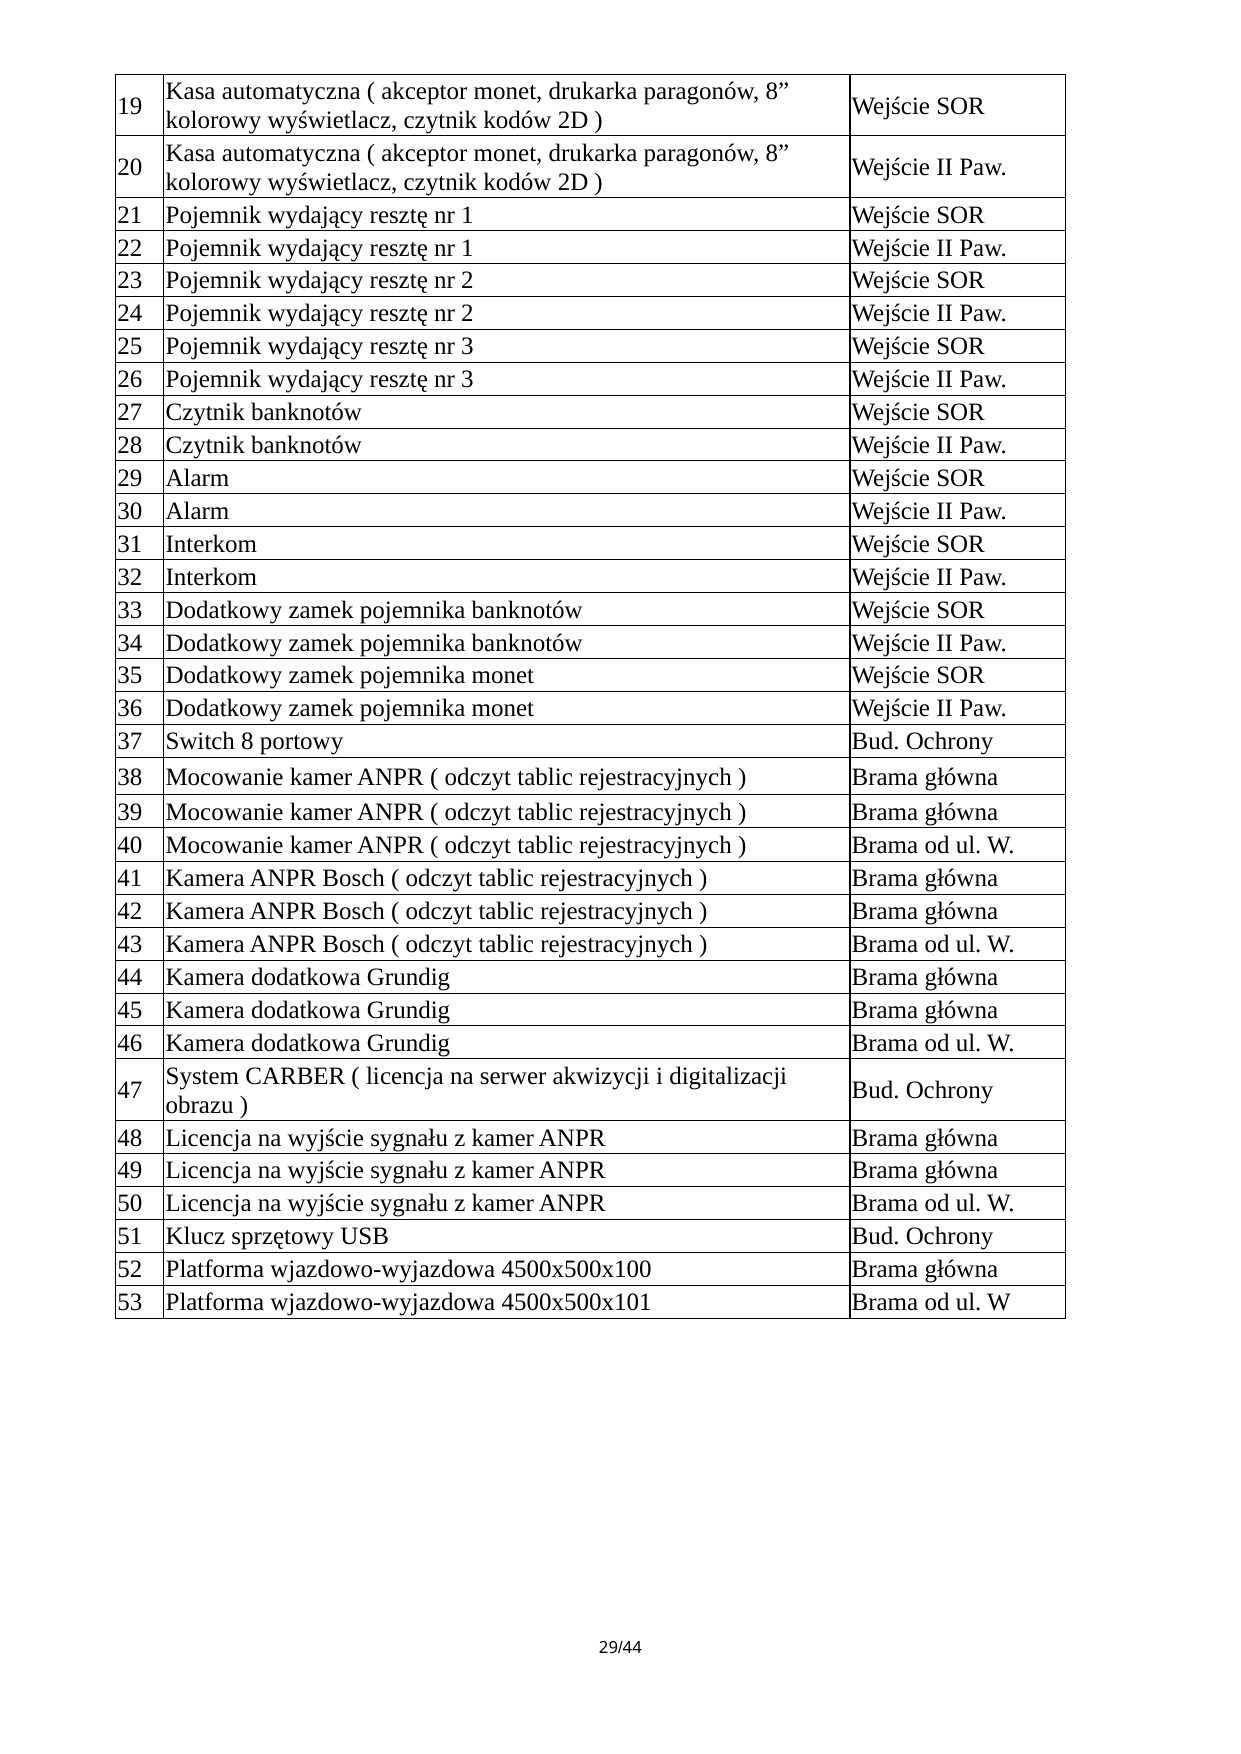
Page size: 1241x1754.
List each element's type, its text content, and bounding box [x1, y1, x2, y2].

table_cell 30 [116, 494, 163, 526]
table_cell 40 [116, 828, 163, 861]
table_cell Kasa automatyczna ( akceptor monet, drukarka paragonów, 8” kolorowy wyświetlacz, czytnik kodów 2D ) [164, 75, 849, 135]
table_cell Pojemnik wydający resztę nr 3 [164, 363, 849, 394]
table_cell 20 [116, 136, 163, 197]
table_cell Pojemnik wydający resztę nr 1 [164, 198, 849, 230]
table_cell Kamera dodatkowa Grundig [164, 961, 849, 992]
table_cell Kamera ANPR Bosch ( odczyt tablic rejestracyjnych ) [164, 862, 849, 894]
table_cell Wejście II Paw. [851, 692, 1065, 724]
table_cell Wejście II Paw. [851, 231, 1065, 263]
table_cell Brama od ul. W. [851, 1187, 1065, 1219]
table_cell Kamera ANPR Bosch ( odczyt tablic rejestracyjnych ) [164, 928, 849, 959]
table_cell Dodatkowy zamek pojemnika monet [164, 692, 849, 724]
table_cell 38 [116, 758, 163, 794]
table_cell Mocowanie kamer ANPR ( odczyt tablic rejestracyjnych ) [164, 795, 849, 827]
table_cell 21 [116, 198, 163, 230]
table_cell Brama główna [851, 961, 1065, 992]
table_cell Wejście SOR [851, 527, 1065, 559]
table_cell 36 [116, 692, 163, 724]
table_cell Brama od ul. W. [851, 928, 1065, 959]
table_cell Interkom [164, 560, 849, 592]
table_cell Wejście II Paw. [851, 363, 1065, 394]
table_cell 53 [116, 1286, 163, 1317]
table_cell Wejście SOR [851, 461, 1065, 493]
table_cell Bud. Ochrony [851, 1220, 1065, 1252]
table_cell 42 [116, 895, 163, 927]
table_cell 25 [116, 330, 163, 362]
table_cell Brama główna [851, 862, 1065, 894]
table_cell Brama główna [851, 1253, 1065, 1284]
table_cell Czytnik banknotów [164, 429, 849, 460]
table_cell Brama główna [851, 994, 1065, 1025]
table_cell Switch 8 portowy [164, 725, 849, 757]
table_cell 22 [116, 231, 163, 263]
table_cell Wejście SOR [851, 75, 1065, 135]
table_cell Brama od ul. W. [851, 828, 1065, 861]
table_cell 33 [116, 593, 163, 625]
table_cell Platforma wjazdowo-wyjazdowa 4500x500x100 [164, 1253, 849, 1284]
table_cell Wejście SOR [851, 659, 1065, 691]
table_cell Licencja na wyjście sygnału z kamer ANPR [164, 1121, 849, 1153]
table_cell 50 [116, 1187, 163, 1219]
table_cell 41 [116, 862, 163, 894]
table_cell Licencja na wyjście sygnału z kamer ANPR [164, 1154, 849, 1186]
table_cell Kamera dodatkowa Grundig [164, 994, 849, 1025]
table_cell 37 [116, 725, 163, 757]
table_cell Pojemnik wydający resztę nr 2 [164, 297, 849, 329]
table_cell Wejście SOR [851, 264, 1065, 296]
table_cell Brama główna [851, 1154, 1065, 1186]
table_cell Wejście II Paw. [851, 136, 1065, 197]
table_cell 43 [116, 928, 163, 959]
table_cell 48 [116, 1121, 163, 1153]
table_cell Brama od ul. W. [851, 1026, 1065, 1058]
table_cell 19 [116, 75, 163, 135]
table_cell 49 [116, 1154, 163, 1186]
table_cell Wejście II Paw. [851, 494, 1065, 526]
table_cell Pojemnik wydający resztę nr 1 [164, 231, 849, 263]
table_cell 44 [116, 961, 163, 992]
table_cell Wejście II Paw. [851, 560, 1065, 592]
table_cell 46 [116, 1026, 163, 1058]
table_cell 26 [116, 363, 163, 394]
table_cell 27 [116, 396, 163, 427]
table_cell Bud. Ochrony [851, 725, 1065, 757]
table_cell Dodatkowy zamek pojemnika monet [164, 659, 849, 691]
table_cell 28 [116, 429, 163, 460]
table_cell 23 [116, 264, 163, 296]
table_cell Kasa automatyczna ( akceptor monet, drukarka paragonów, 8” kolorowy wyświetlacz, czytnik kodów 2D ) [164, 136, 849, 197]
table_cell Brama główna [851, 1121, 1065, 1153]
table_cell Wejście SOR [851, 396, 1065, 427]
table_cell Alarm [164, 461, 849, 493]
table_cell Interkom [164, 527, 849, 559]
table_cell Dodatkowy zamek pojemnika banknotów [164, 593, 849, 625]
table_cell 52 [116, 1253, 163, 1284]
table_cell Brama główna [851, 758, 1065, 794]
table_cell 24 [116, 297, 163, 329]
table_cell Wejście SOR [851, 593, 1065, 625]
table_cell Wejście SOR [851, 330, 1065, 362]
table_cell Kamera dodatkowa Grundig [164, 1026, 849, 1058]
table_cell Wejście SOR [851, 198, 1065, 230]
table_cell 32 [116, 560, 163, 592]
table_cell Dodatkowy zamek pojemnika banknotów [164, 626, 849, 658]
table_cell 51 [116, 1220, 163, 1252]
table_cell Mocowanie kamer ANPR ( odczyt tablic rejestracyjnych ) [164, 828, 849, 861]
table_cell 29 [116, 461, 163, 493]
table_cell 45 [116, 994, 163, 1025]
table_cell 35 [116, 659, 163, 691]
table_cell Pojemnik wydający resztę nr 3 [164, 330, 849, 362]
table_cell 31 [116, 527, 163, 559]
table_cell Klucz sprzętowy USB [164, 1220, 849, 1252]
table_cell Bud. Ochrony [851, 1059, 1065, 1120]
table_cell Kamera ANPR Bosch ( odczyt tablic rejestracyjnych ) [164, 895, 849, 927]
table_cell Wejście II Paw. [851, 429, 1065, 460]
table_cell Mocowanie kamer ANPR ( odczyt tablic rejestracyjnych ) [164, 758, 849, 794]
table_cell Brama główna [851, 895, 1065, 927]
table_cell Czytnik banknotów [164, 396, 849, 427]
table_cell Pojemnik wydający resztę nr 2 [164, 264, 849, 296]
table_cell Platforma wjazdowo-wyjazdowa 4500x500x101 [164, 1286, 849, 1317]
table_cell System CARBER ( licencja na serwer akwizycji i digitalizacji obrazu ) [164, 1059, 849, 1120]
table_cell Wejście II Paw. [851, 297, 1065, 329]
table_cell 34 [116, 626, 163, 658]
table_cell Wejście II Paw. [851, 626, 1065, 658]
table_cell 39 [116, 795, 163, 827]
table_cell Brama główna [851, 795, 1065, 827]
table_cell 47 [116, 1059, 163, 1120]
table_cell Brama od ul. W [851, 1286, 1065, 1317]
table_cell Alarm [164, 494, 849, 526]
table_cell Licencja na wyjście sygnału z kamer ANPR [164, 1187, 849, 1219]
